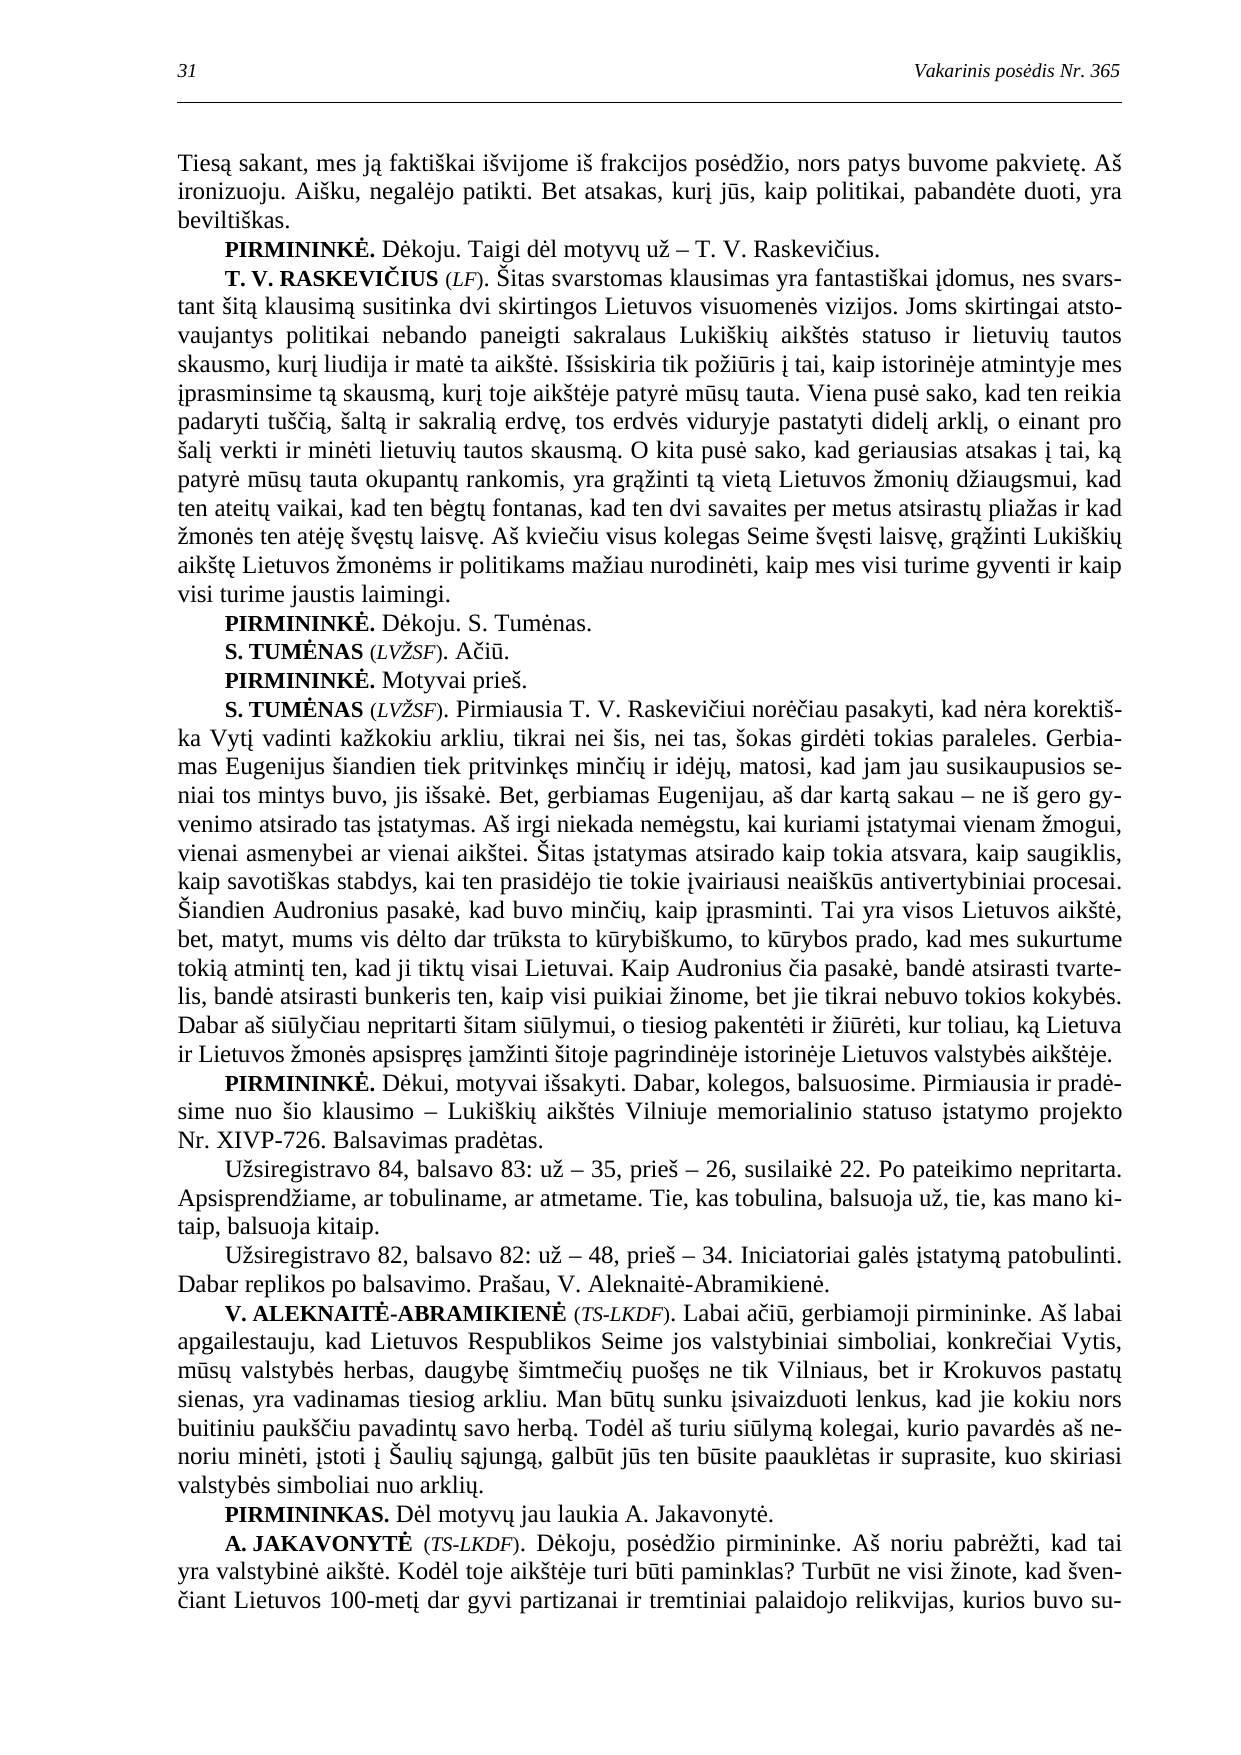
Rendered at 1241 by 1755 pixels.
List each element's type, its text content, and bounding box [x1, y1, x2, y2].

text PIRMININKĖ. Dė­kui, mo­ty­vai iš­sa­ky­ti. Da­bar, ko­le­gos, bal­suo­si­me. Pir­miau­sia ir pra­dė­si­me nuo šio klau­si­mo – Lu­kiš­kių aikš­tės Vil­niu­je me­mo­ria­li­nio sta­tu­so įsta­ty­mo pro­jek­to Nr. XIVP-726. Bal­sa­vi­mas pra­dė­tas. [177, 1068, 1122, 1154]
text S. TUMĖNAS (LVŽSF). Pir­miau­sia T. V. Ras­ke­vi­čiui no­rė­čiau pa­sa­ky­ti, kad nė­ra ko­rek­tiš­ka Vy­tį va­din­ti kaž­ko­kiu ar­kliu, tik­rai nei šis, nei tas, šo­kas gir­dė­ti to­kias pa­ra­le­les. Ger­bia­mas Eu­ge­ni­jus šian­dien tiek pri­tvin­kęs min­čių ir idė­jų, ma­to­si, kad jam jau su­si­kau­pu­sios se­niai tos min­tys bu­vo, jis iš­sa­kė. Bet, ger­bia­mas Eu­ge­ni­jau, aš dar kar­tą sa­kau – ne iš ge­ro gy­ve­ni­mo at­si­ra­do tas įsta­ty­mas. Aš ir­gi nie­ka­da ne­mėgs­tu, kai ku­ria­mi įsta­ty­mai vie­nam žmo­gui, vie­nai as­me­ny­bei ar vie­nai aikš­tei. Ši­tas įsta­ty­mas at­si­ra­do kaip to­kia at­sva­ra, kaip sau­gik­lis, kaip sa­vo­tiš­kas stab­dys, kai ten pra­si­dė­jo tie to­kie įvai­riau­si ne­aiš­kūs an­ti­ver­ty­bi­niai pro­ce­sai. Šian­dien Aud­ro­nius pa­sa­kė, kad bu­vo min­čių, kaip įpras­min­ti. Tai yra vi­sos Lie­tu­vos aikš­tė, bet, ma­tyt, mums vis dėl­to dar trūks­ta to kū­ry­biš­ku­mo, to kū­ry­bos pra­do, kad mes su­kur­tu­me to­kią at­min­tį ten, kad ji tik­tų vi­sai Lie­tu­vai. Kaip Aud­ro­nius čia pa­sa­kė, ban­dė at­si­ras­ti tvar­te­lis, ban­dė at­si­ras­ti bun­ke­ris ten, kaip vi­si pui­kiai ži­no­me, bet jie tik­rai ne­bu­vo to­kios ko­ky­bės. Da­bar aš siū­ly­čiau ne­pri­tar­ti ši­tam siū­ly­mui, o tie­siog pa­ken­tė­ti ir žiū­rė­ti, kur to­liau, ką Lie­tu­va ir Lie­tu­vos žmo­nės ap­si­spręs įam­žin­ti ši­to­je pa­grin­di­nė­je is­to­ri­nė­je Lie­tu­vos vals­ty­bės aikš­tė­je. [177, 694, 1122, 1068]
text PIRMININKĖ. Dė­ko­ju. Tai­gi dėl mo­ty­vų už – T. V. Ras­ke­vi­čius. [177, 234, 1122, 263]
text V. ALEKNAITĖ-ABRAMIKIENĖ (TS-LKDF). La­bai ačiū, ger­bia­mo­ji pir­mi­nin­ke. Aš la­bai ap­gai­les­tau­ju, kad Lie­tu­vos Res­pub­li­kos Sei­me jos vals­ty­bi­niai sim­bo­liai, kon­kre­čiai Vy­tis, mū­sų vals­ty­bės her­bas, dau­gy­bę šimt­me­čių puo­šęs ne tik Vil­niaus, bet ir Kro­ku­vos pa­sta­tų sie­nas, yra va­di­na­mas tie­siog ar­kliu. Man bū­tų sun­ku įsi­vaiz­duo­ti len­kus, kad jie ko­kiu nors bui­ti­niu paukš­čiu pa­va­din­tų sa­vo her­bą. To­dėl aš tu­riu siū­ly­mą ko­le­gai, ku­rio pa­var­dės aš ne­no­riu mi­nė­ti, įsto­ti į Šau­lių są­jun­gą, gal­būt jūs ten bū­si­te pa­auk­lė­tas ir su­pra­si­te, kuo ski­ria­si vals­ty­bės sim­bo­liai nuo ar­klių. [177, 1298, 1122, 1499]
text PIRMININKAS. Dėl mo­ty­vų jau lau­kia A. Ja­ka­vo­ny­tė. [177, 1499, 1122, 1528]
text PIRMININKĖ. Mo­ty­vai prieš. [177, 665, 1122, 694]
text T. V. RASKEVIČIUS (LF). Ši­tas svars­to­mas klau­si­mas yra fan­tas­tiš­kai įdo­mus, nes svars­tant ši­tą klau­si­mą su­si­tin­ka dvi skir­tin­gos Lie­tu­vos vi­suo­me­nės vi­zi­jos. Joms skir­tin­gai at­sto­vau­jan­tys po­li­ti­kai ne­ban­do pa­neig­ti sak­ra­laus Lu­kiš­kių aikš­tės sta­tu­so ir lie­tu­vių tau­tos skaus­mo, ku­rį liu­di­ja ir ma­tė ta aikš­tė. Iš­si­ski­ria tik po­žiū­ris į tai, kaip is­to­ri­nė­je at­min­ty­je mes įpras­min­si­me tą skaus­mą, ku­rį to­je aikš­tė­je pa­ty­rė mū­sų tau­ta. Vie­na pu­sė sa­ko, kad ten rei­kia pa­da­ry­ti tuš­čią, šal­tą ir sak­ra­lią erd­vę, tos erd­vės vi­du­ry­je pa­sta­ty­ti di­de­lį ar­klį, o ei­nant pro ša­lį verk­ti ir mi­nė­ti lie­tu­vių tau­tos skaus­mą. O ki­ta pu­sė sa­ko, kad ge­riau­sias at­sa­kas į tai, ką pa­ty­rė mū­sų tau­ta oku­pan­tų ran­ko­mis, yra grą­žin­ti tą vie­tą Lie­tu­vos žmo­nių džiaugs­mui, kad ten at­ei­tų vai­kai, kad ten bėg­tų fon­ta­nas, kad ten dvi sa­vai­tes per me­tus at­si­ras­tų plia­žas ir kad žmo­nės ten at­ėję švęs­tų lais­vę. Aš kvie­čiu vi­sus ko­le­gas Sei­me švęs­ti lais­vę, grą­žin­ti Lu­kiš­kių aikš­tę Lie­tu­vos žmo­nėms ir po­li­ti­kams ma­žiau nu­ro­di­nė­ti, kaip mes vi­si tu­ri­me gy­ven­ti ir kaip vi­si tu­ri­me jaus­tis lai­min­gi. [177, 263, 1122, 608]
text S. TUMĖNAS (LVŽSF). Ačiū. [177, 636, 1122, 665]
text Tie­są sa­kant, mes ją fak­tiš­kai iš­vi­jo­me iš frak­ci­jos po­sė­džio, nors pa­tys bu­vo­me pa­kvie­tę. Aš iro­ni­zuo­ju. Aiš­ku, ne­ga­lė­jo pa­tik­ti. Bet at­sa­kas, ku­rį jūs, kaip po­li­ti­kai, pa­ban­dė­te duo­ti, yra be­vil­tiš­kas. [177, 148, 1122, 234]
text Už­si­re­gist­ra­vo 84, bal­sa­vo 83: už – 35, prieš – 26, su­si­lai­kė 22. Po pa­tei­ki­mo ne­pri­tar­ta. Ap­si­spren­džia­me, ar to­bu­li­na­me, ar at­me­ta­me. Tie, kas to­bu­li­na, bal­suo­ja už, tie, kas ma­no ki­taip, bal­suo­ja ki­taip. [177, 1154, 1122, 1240]
text Už­si­re­gist­ra­vo 82, bal­sa­vo 82: už – 48, prieš – 34. Ini­cia­to­riai ga­lės įsta­ty­mą pa­to­bu­lin­ti. Da­bar re­pli­kos po bal­sa­vi­mo. Pra­šau, V. Alek­nai­tė-Ab­ra­mi­kie­nė. [177, 1240, 1122, 1298]
text PIRMININKĖ. Dė­ko­ju. S. Tu­mė­nas. [177, 608, 1122, 636]
text A. JAKAVONYTĖ (TS-LKDF). Dė­ko­ju, po­sė­džio pir­mi­nin­ke. Aš no­riu pa­brėž­ti, kad tai yra vals­ty­bi­nė aikš­tė. Ko­dėl to­je aikš­tė­je tu­ri bū­ti pa­min­klas? Tur­būt ne vi­si ži­no­te, kad šven­čiant Lie­tu­vos 100-me­tį dar gy­vi par­ti­za­nai ir trem­ti­niai pa­lai­do­jo re­lik­vi­jas, ku­rios bu­vo su­ [177, 1528, 1122, 1614]
